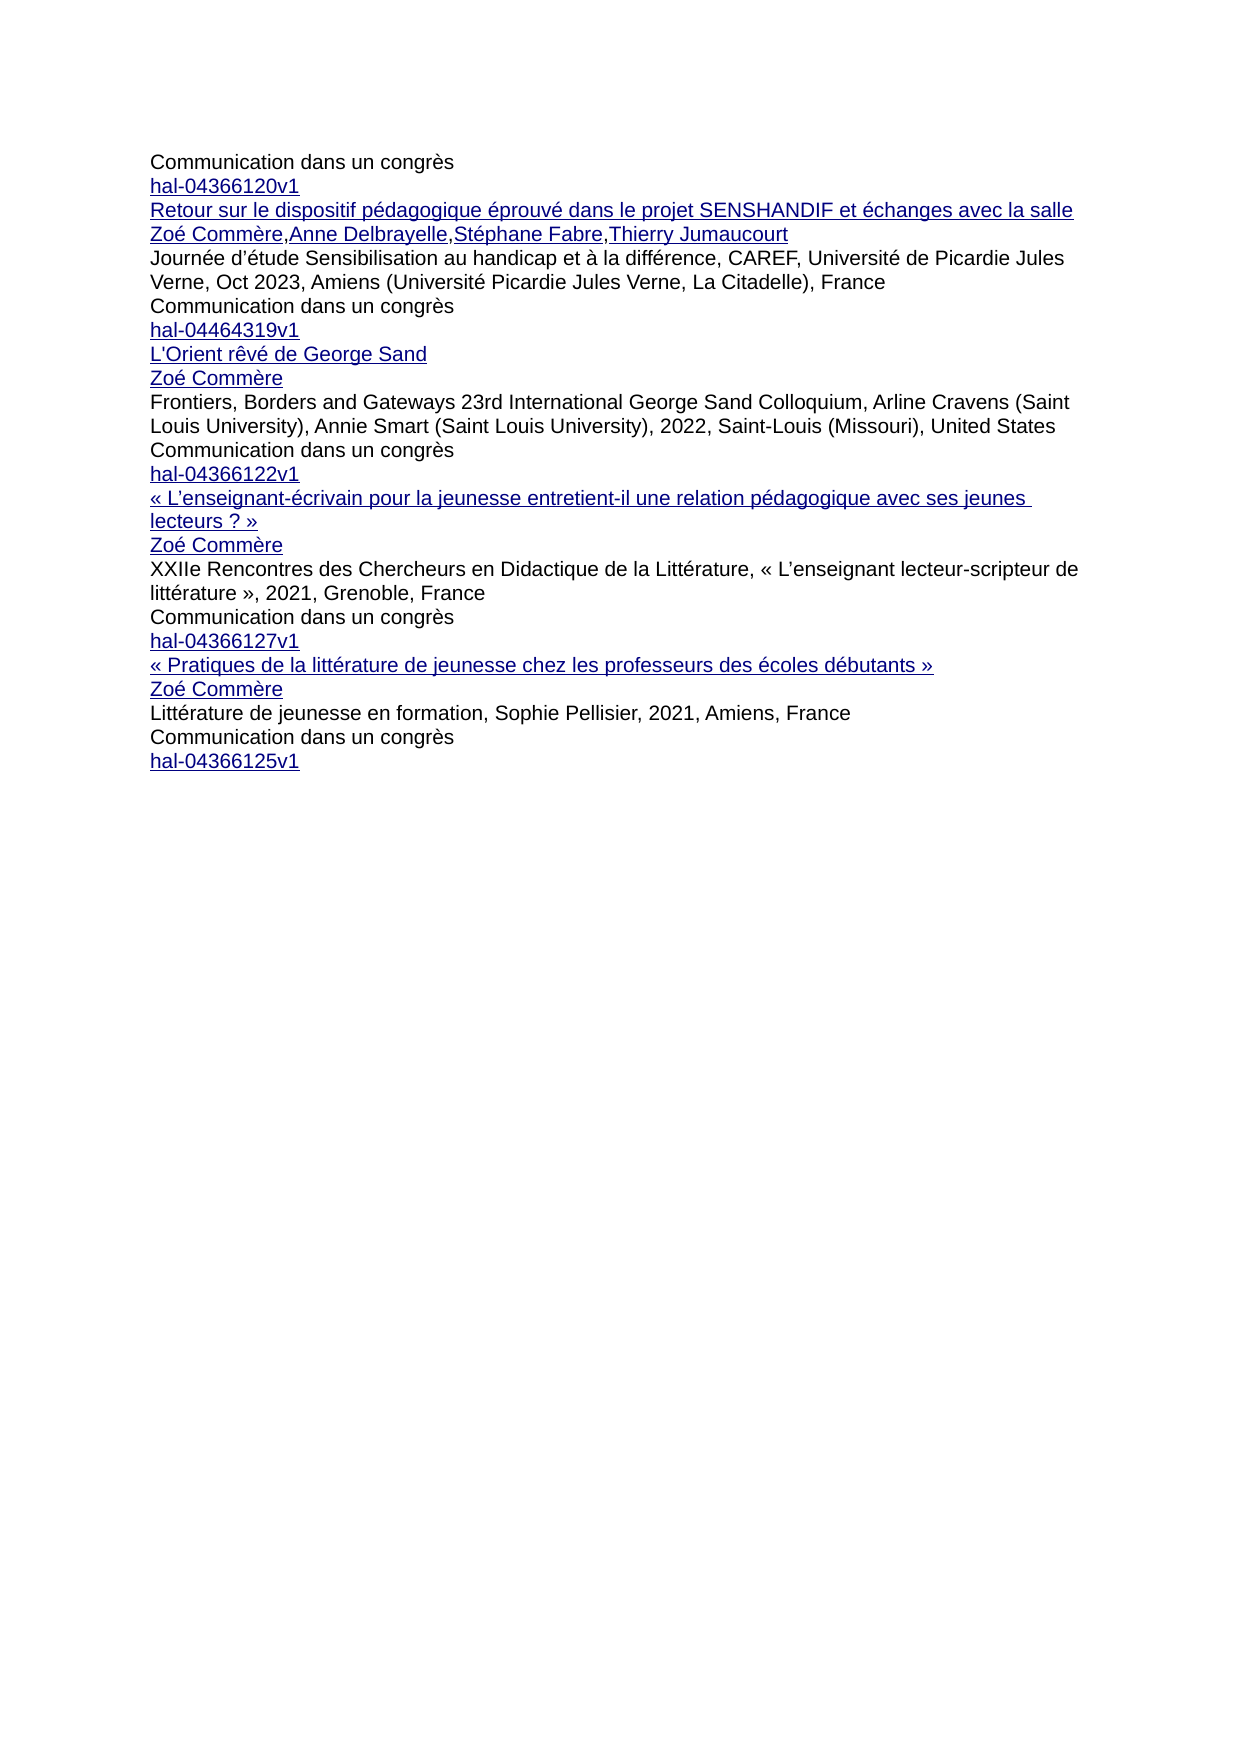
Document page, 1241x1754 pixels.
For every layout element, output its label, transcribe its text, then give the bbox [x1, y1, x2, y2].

table_cell « Maupassant dans les manuels du secondaire (1977-2022) » Zoé Commère Maupassant, un auteur pour la jeunesse ?, Noëlle Benhamou, Béatrice Finet, 2022, Amiens, France Communication dans un congrès hal-04366120v1 [150, 150, 1090, 198]
table_cell Retour sur le dispositif pédagogique éprouvé dans le projet SENSHANDIF et échanges avec la salle Zoé Commère,Anne Delbrayelle,Stéphane Fabre,Thierry Jumaucourt Journée d’étude Sensibilisation au handicap et à la différence, CAREF, Université de Picardie Jules Verne, Oct 2023, Amiens (Université Picardie Jules Verne, La Citadelle), France Communication dans un congrès hal-04464319v1 [150, 198, 1090, 342]
table_cell « Pratiques de la littérature de jeunesse chez les professeurs des écoles débutants » Zoé Commère Littérature de jeunesse en formation, Sophie Pellisier, 2021, Amiens, France Communication dans un congrès hal-04366125v1 [150, 653, 1090, 773]
table_cell « L’enseignant-écrivain pour la jeunesse entretient-il une relation pédagogique avec ses jeunes lecteurs ? » Zoé Commère XXIIe Rencontres des Chercheurs en Didactique de la Littérature, « L’enseignant lecteur-scripteur de littérature », 2021, Grenoble, France Communication dans un congrès hal-04366127v1 [150, 485, 1090, 653]
table_cell L'Orient rêvé de George Sand Zoé Commère Frontiers, Borders and Gateways 23rd International George Sand Colloquium, Arline Cravens (Saint Louis University), Annie Smart (Saint Louis University), 2022, Saint-Louis (Missouri), United States Communication dans un congrès hal-04366122v1 [150, 342, 1090, 485]
